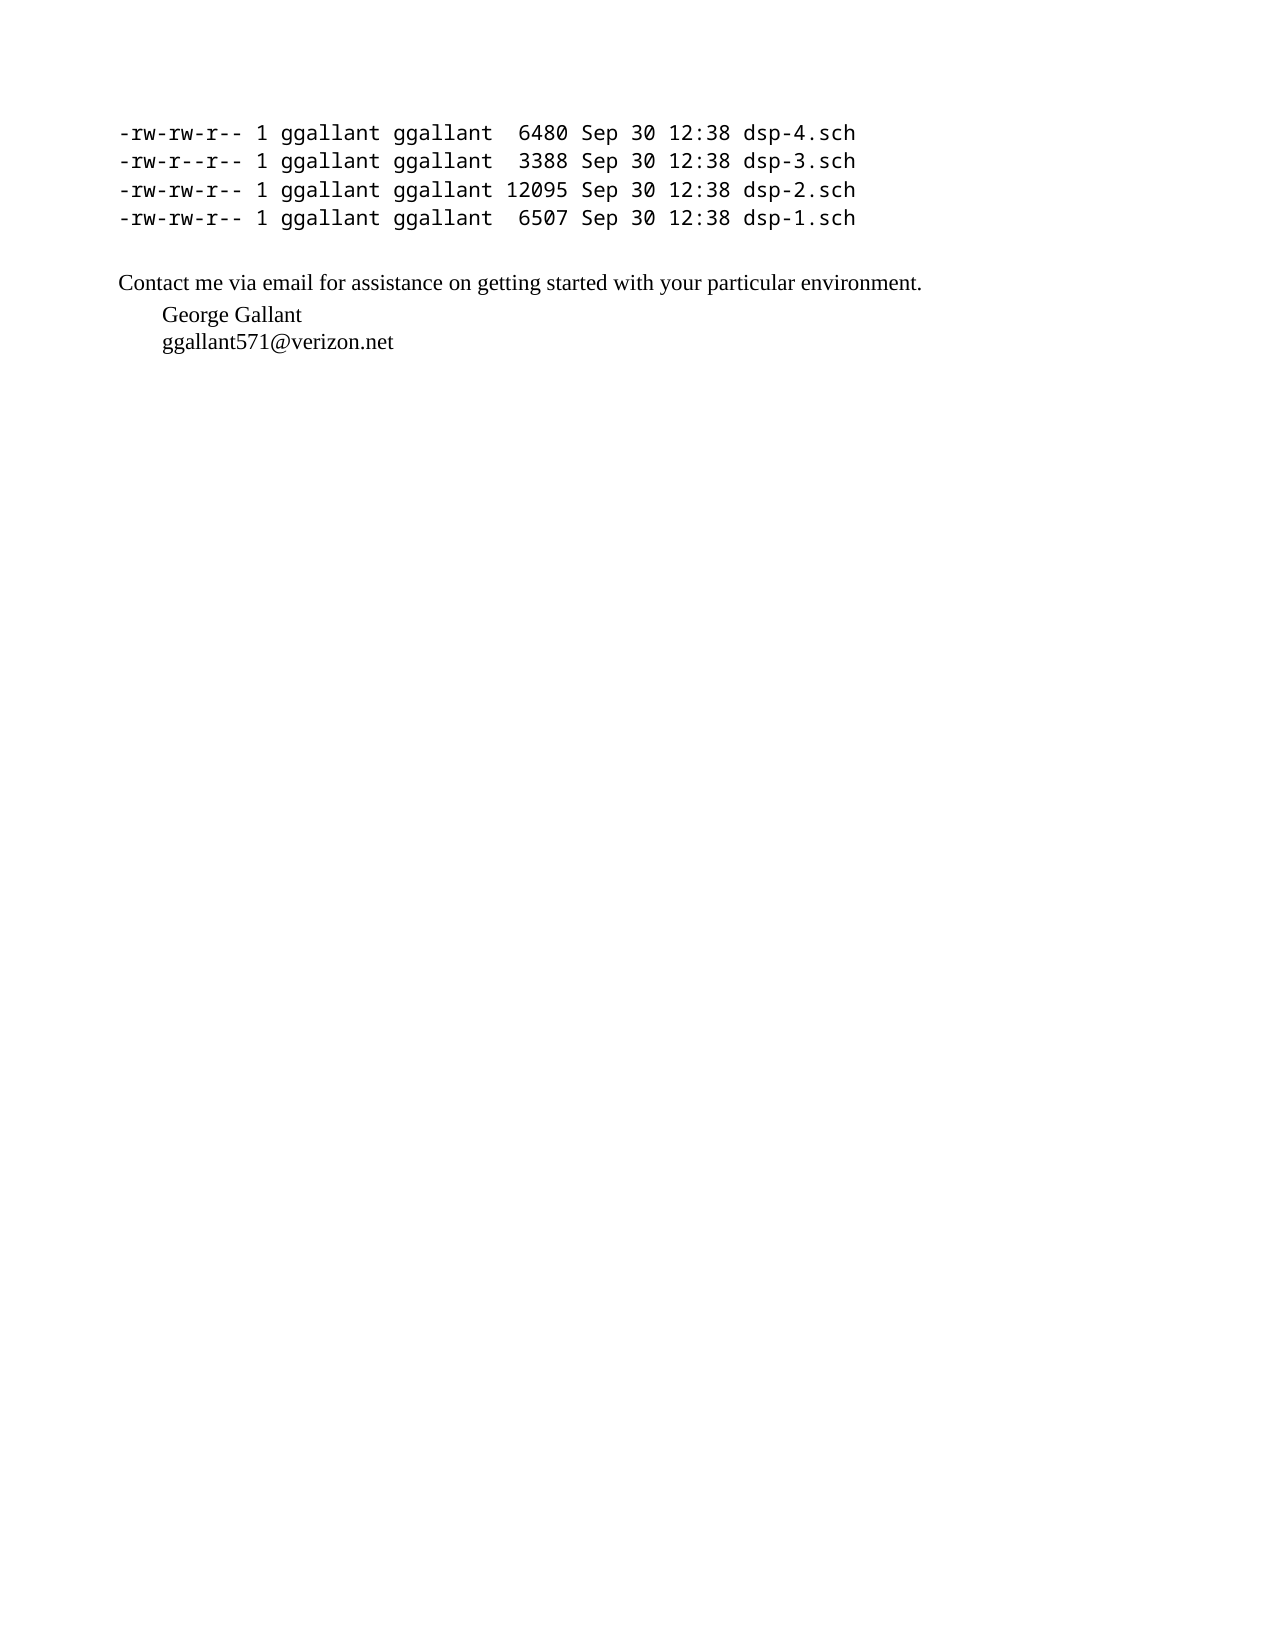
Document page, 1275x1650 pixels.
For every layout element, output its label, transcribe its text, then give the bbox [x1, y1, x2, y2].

text -rw-rw-r-- 1 ggallant ggallant 6507 Sep 30 12:38 dsp-1.sch [118, 203, 1157, 232]
text George Gallant [162, 302, 1157, 328]
text -rw-r--r-- 1 ggallant ggallant 3388 Sep 30 12:38 dsp-3.sch [118, 147, 1157, 175]
text Contact me via email for assistance on getting started with your particular environment. [118, 269, 1157, 296]
text -rw-rw-r-- 1 ggallant ggallant 12095 Sep 30 12:38 dsp-2.sch [118, 175, 1157, 203]
text ggallant571@verizon.net [162, 328, 1157, 354]
text -rw-rw-r-- 1 ggallant ggallant 6480 Sep 30 12:38 dsp-4.sch [118, 118, 1157, 147]
